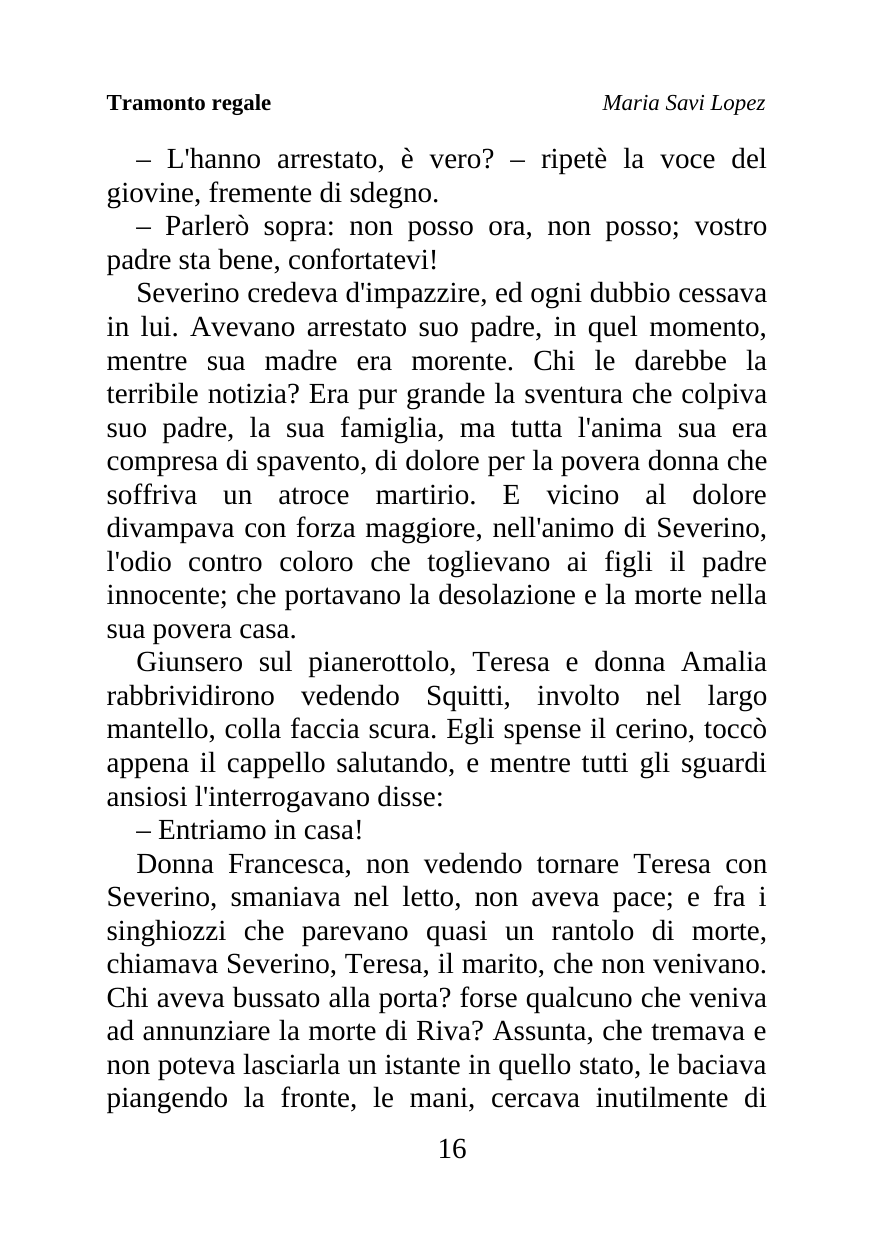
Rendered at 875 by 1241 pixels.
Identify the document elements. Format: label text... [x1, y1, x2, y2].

text – L'hanno arrestato, è vero? – ripetè la voce del giovine, fremente di sdegno. [106, 141, 768, 208]
text – Parlerò sopra: non posso ora, non posso; vostro padre sta bene, confortatevi! [106, 208, 768, 276]
text Donna Francesca, non vedendo tornare Teresa con Severino, smaniava nel letto, non aveva pace; e fra i singhiozzi che parevano quasi un rantolo di morte, chiamava Severino, Teresa, il marito, che non venivano. Chi aveva bussato alla porta? forse qualcuno che veniva ad annunziare la morte di Riva? Assunta, che tremava e non poteva lasciarla un istante in quello stato, le baciava piangendo la fronte, le mani, cercava inutilmente di [106, 846, 768, 1114]
text – Entriamo in casa! [106, 812, 768, 846]
text Giunsero sul pianerottolo, Teresa e donna Amalia rabbrividirono vedendo Squitti, involto nel largo mantello, colla faccia scura. Egli spense il cerino, toccò appena il cappello salutando, e mentre tutti gli sguardi ansiosi l'interrogavano disse: [106, 644, 768, 812]
text Severino credeva d'impazzire, ed ogni dubbio cessava in lui. Avevano arrestato suo padre, in quel momento, mentre sua madre era morente. Chi le darebbe la terribile notizia? Era pur grande la sventura che colpiva suo padre, la sua famiglia, ma tutta l'anima sua era compresa di spavento, di dolore per la povera donna che soffriva un atroce martirio. E vicino al dolore divampava con forza maggiore, nell'animo di Severino, l'odio contro coloro che toglievano ai figli il padre innocente; che portavano la desolazione e la morte nella sua povera casa. [106, 276, 768, 644]
